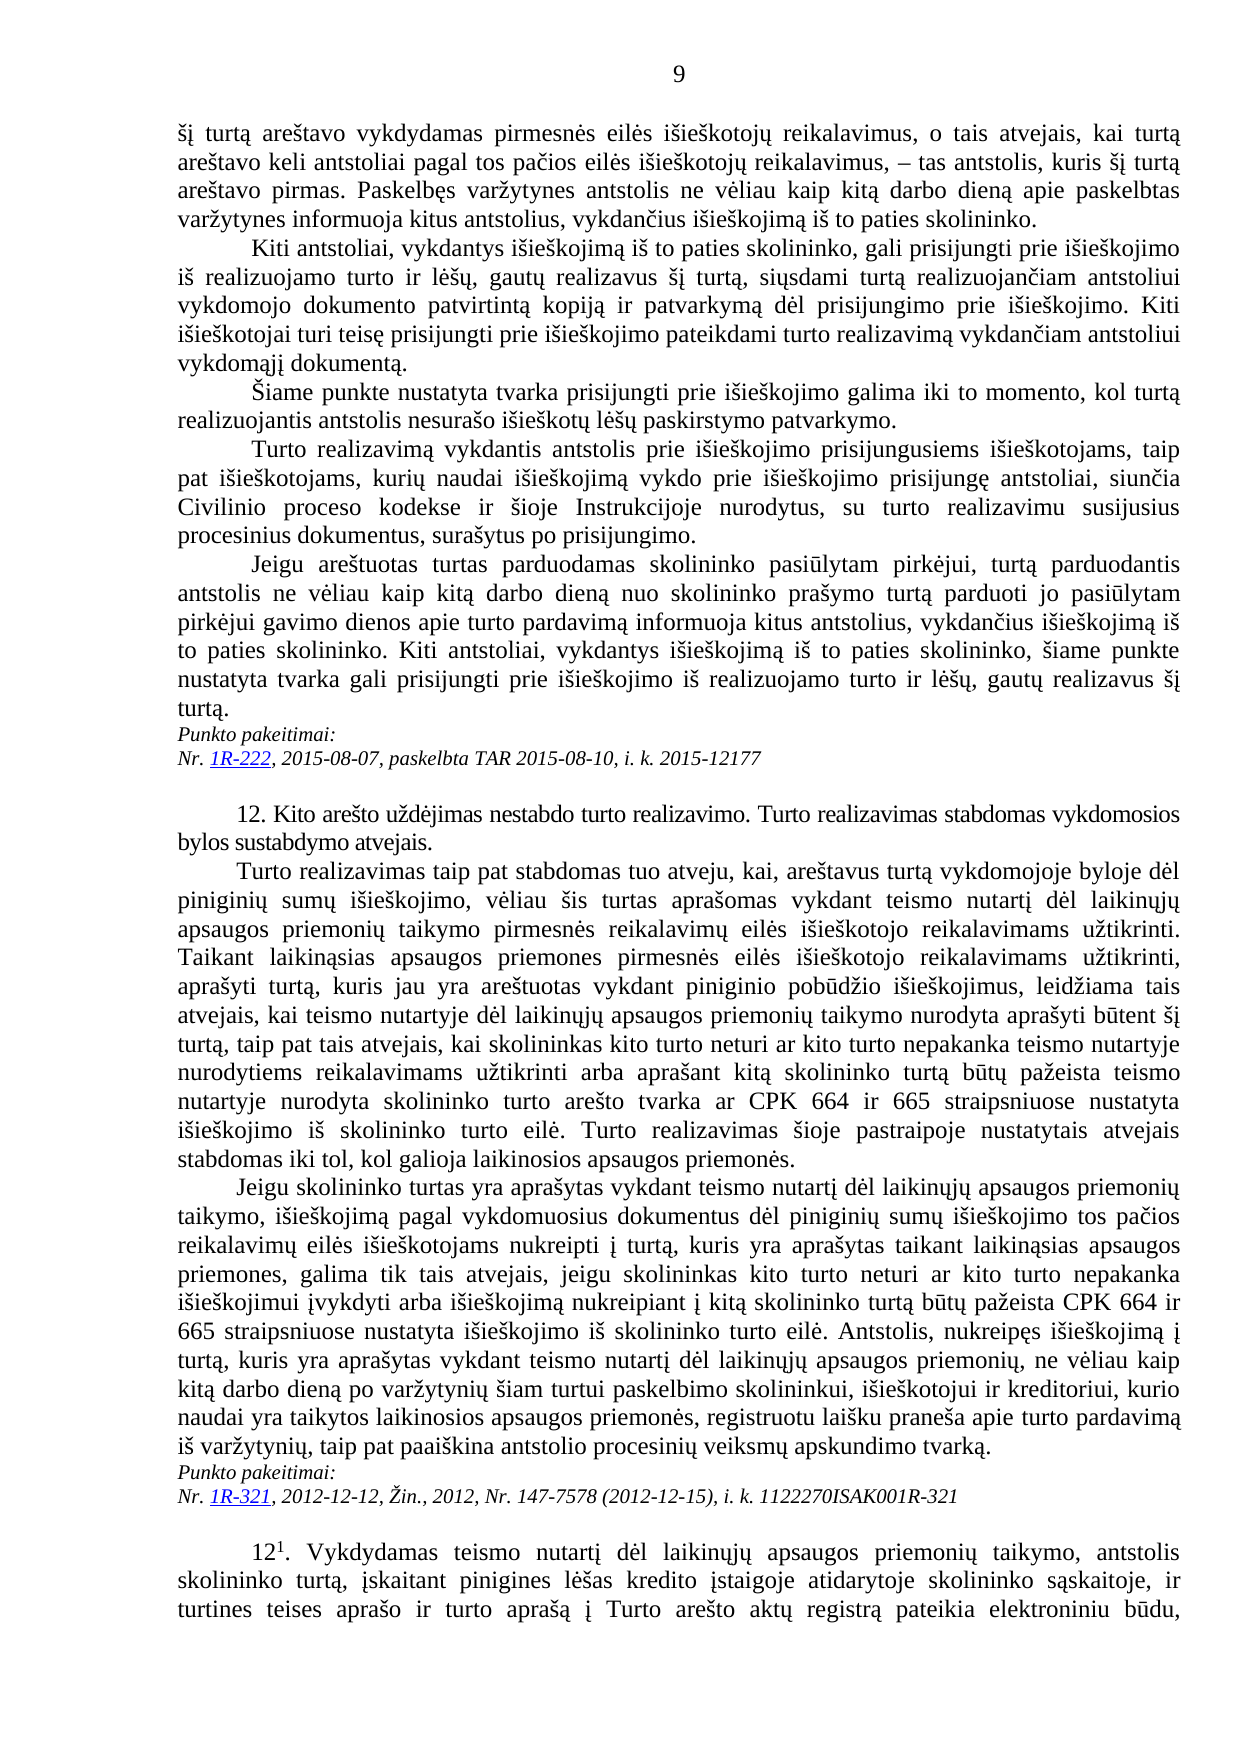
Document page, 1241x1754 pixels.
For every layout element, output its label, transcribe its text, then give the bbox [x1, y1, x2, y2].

text šį turtą areštavo vykdydamas pirmesnės eilės išieškotojų reikalavimus, o tais atvejais, kai turtą areštavo keli antstoliai pagal tos pačios eilės išieškotojų reikalavimus, – tas antstolis, kuris šį turtą areštavo pirmas. Paskelbęs varžytynes antstolis ne vėliau kaip kitą darbo dieną apie paskelbtas varžytynes informuoja kitus antstolius, vykdančius išieškojimą iš to paties skolininko. [177, 118, 1181, 233]
text Jeigu areštuotas turtas parduodamas skolininko pasiūlytam pirkėjui, turtą parduodantis antstolis ne vėliau kaip kitą darbo dieną nuo skolininko prašymo turtą parduoti jo pasiūlytam pirkėjui gavimo dienos apie turto pardavimą informuoja kitus antstolius, vykdančius išieškojimą iš to paties skolininko. Kiti antstoliai, vykdantys išieškojimą iš to paties skolininko, šiame punkte nustatyta tvarka gali prisijungti prie išieškojimo iš realizuojamo turto ir lėšų, gautų realizavus šį turtą. [177, 549, 1181, 722]
text 12. Kito arešto uždėjimas nestabdo turto realizavimo. Turto realizavimas stabdomas vykdomosios bylos sustabdymo atvejais. [177, 799, 1181, 856]
text Šiame punkte nustatyta tvarka prisijungti prie išieškojimo galima iki to momento, kol turtą realizuojantis antstolis nesurašo išieškotų lėšų paskirstymo patvarkymo. [177, 377, 1181, 434]
text Punkto pakeitimai: [177, 1460, 1181, 1484]
text Nr. 1R-321, 2012-12-12, Žin., 2012, Nr. 147-7578 (2012-12-15), i. k. 1122270ISAK001R-321 [177, 1484, 1181, 1508]
text Jeigu skolininko turtas yra aprašytas vykdant teismo nutartį dėl laikinųjų apsaugos priemonių taikymo, išieškojimą pagal vykdomuosius dokumentus dėl piniginių sumų išieškojimo tos pačios reikalavimų eilės išieškotojams nukreipti į turtą, kuris yra aprašytas taikant laikinąsias apsaugos priemones, galima tik tais atvejais, jeigu skolininkas kito turto neturi ar kito turto nepakanka išieškojimui įvykdyti arba išieškojimą nukreipiant į kitą skolininko turtą būtų pažeista CPK 664 ir 665 straipsniuose nustatyta išieškojimo iš skolininko turto eilė. Antstolis, nukreipęs išieškojimą į turtą, kuris yra aprašytas vykdant teismo nutartį dėl laikinųjų apsaugos priemonių, ne vėliau kaip kitą darbo dieną po varžytynių šiam turtui paskelbimo skolininkui, išieškotojui ir kreditoriui, kurio naudai yra taikytos laikinosios apsaugos priemonės, registruotu laišku praneša apie turto pardavimą iš varžytynių, taip pat paaiškina antstolio procesinių veiksmų apskundimo tvarką. [177, 1172, 1181, 1460]
text Turto realizavimą vykdantis antstolis prie išieškojimo prisijungusiems išieškotojams, taip pat išieškotojams, kurių naudai išieškojimą vykdo prie išieškojimo prisijungę antstoliai, siunčia Civilinio proceso kodekse ir šioje Instrukcijoje nurodytus, su turto realizavimu susijusius procesinius dokumentus, surašytus po prisijungimo. [177, 434, 1181, 549]
text Punkto pakeitimai: [177, 722, 1181, 746]
text Nr. 1R-222, 2015-08-07, paskelbta TAR 2015-08-10, i. k. 2015-12177 [177, 746, 1181, 770]
text Kiti antstoliai, vykdantys išieškojimą iš to paties skolininko, gali prisijungti prie išieškojimo iš realizuojamo turto ir lėšų, gautų realizavus šį turtą, siųsdami turtą realizuojančiam antstoliui vykdomojo dokumento patvirtintą kopiją ir patvarkymą dėl prisijungimo prie išieškojimo. Kiti išieškotojai turi teisę prisijungti prie išieškojimo pateikdami turto realizavimą vykdančiam antstoliui vykdomąjį dokumentą. [177, 233, 1181, 377]
text Turto realizavimas taip pat stabdomas tuo atveju, kai, areštavus turtą vykdomojoje byloje dėl piniginių sumų išieškojimo, vėliau šis turtas aprašomas vykdant teismo nutartį dėl laikinųjų apsaugos priemonių taikymo pirmesnės reikalavimų eilės išieškotojo reikalavimams užtikrinti. Taikant laikinąsias apsaugos priemones pirmesnės eilės išieškotojo reikalavimams užtikrinti, aprašyti turtą, kuris jau yra areštuotas vykdant piniginio pobūdžio išieškojimus, leidžiama tais atvejais, kai teismo nutartyje dėl laikinųjų apsaugos priemonių taikymo nurodyta aprašyti būtent šį turtą, taip pat tais atvejais, kai skolininkas kito turto neturi ar kito turto nepakanka teismo nutartyje nurodytiems reikalavimams užtikrinti arba aprašant kitą skolininko turtą būtų pažeista teismo nutartyje nurodyta skolininko turto arešto tvarka ar CPK 664 ir 665 straipsniuose nustatyta išieškojimo iš skolininko turto eilė. Turto realizavimas šioje pastraipoje nustatytais atvejais stabdomas iki tol, kol galioja laikinosios apsaugos priemonės. [177, 856, 1181, 1172]
text 121. Vykdydamas teismo nutartį dėl laikinųjų apsaugos priemonių taikymo, antstolis skolininko turtą, įskaitant pinigines lėšas kredito įstaigoje atidarytoje skolininko sąskaitoje, ir turtines teises aprašo ir turto aprašą į Turto arešto aktų registrą pateikia elektroniniu būdu, [177, 1537, 1181, 1623]
